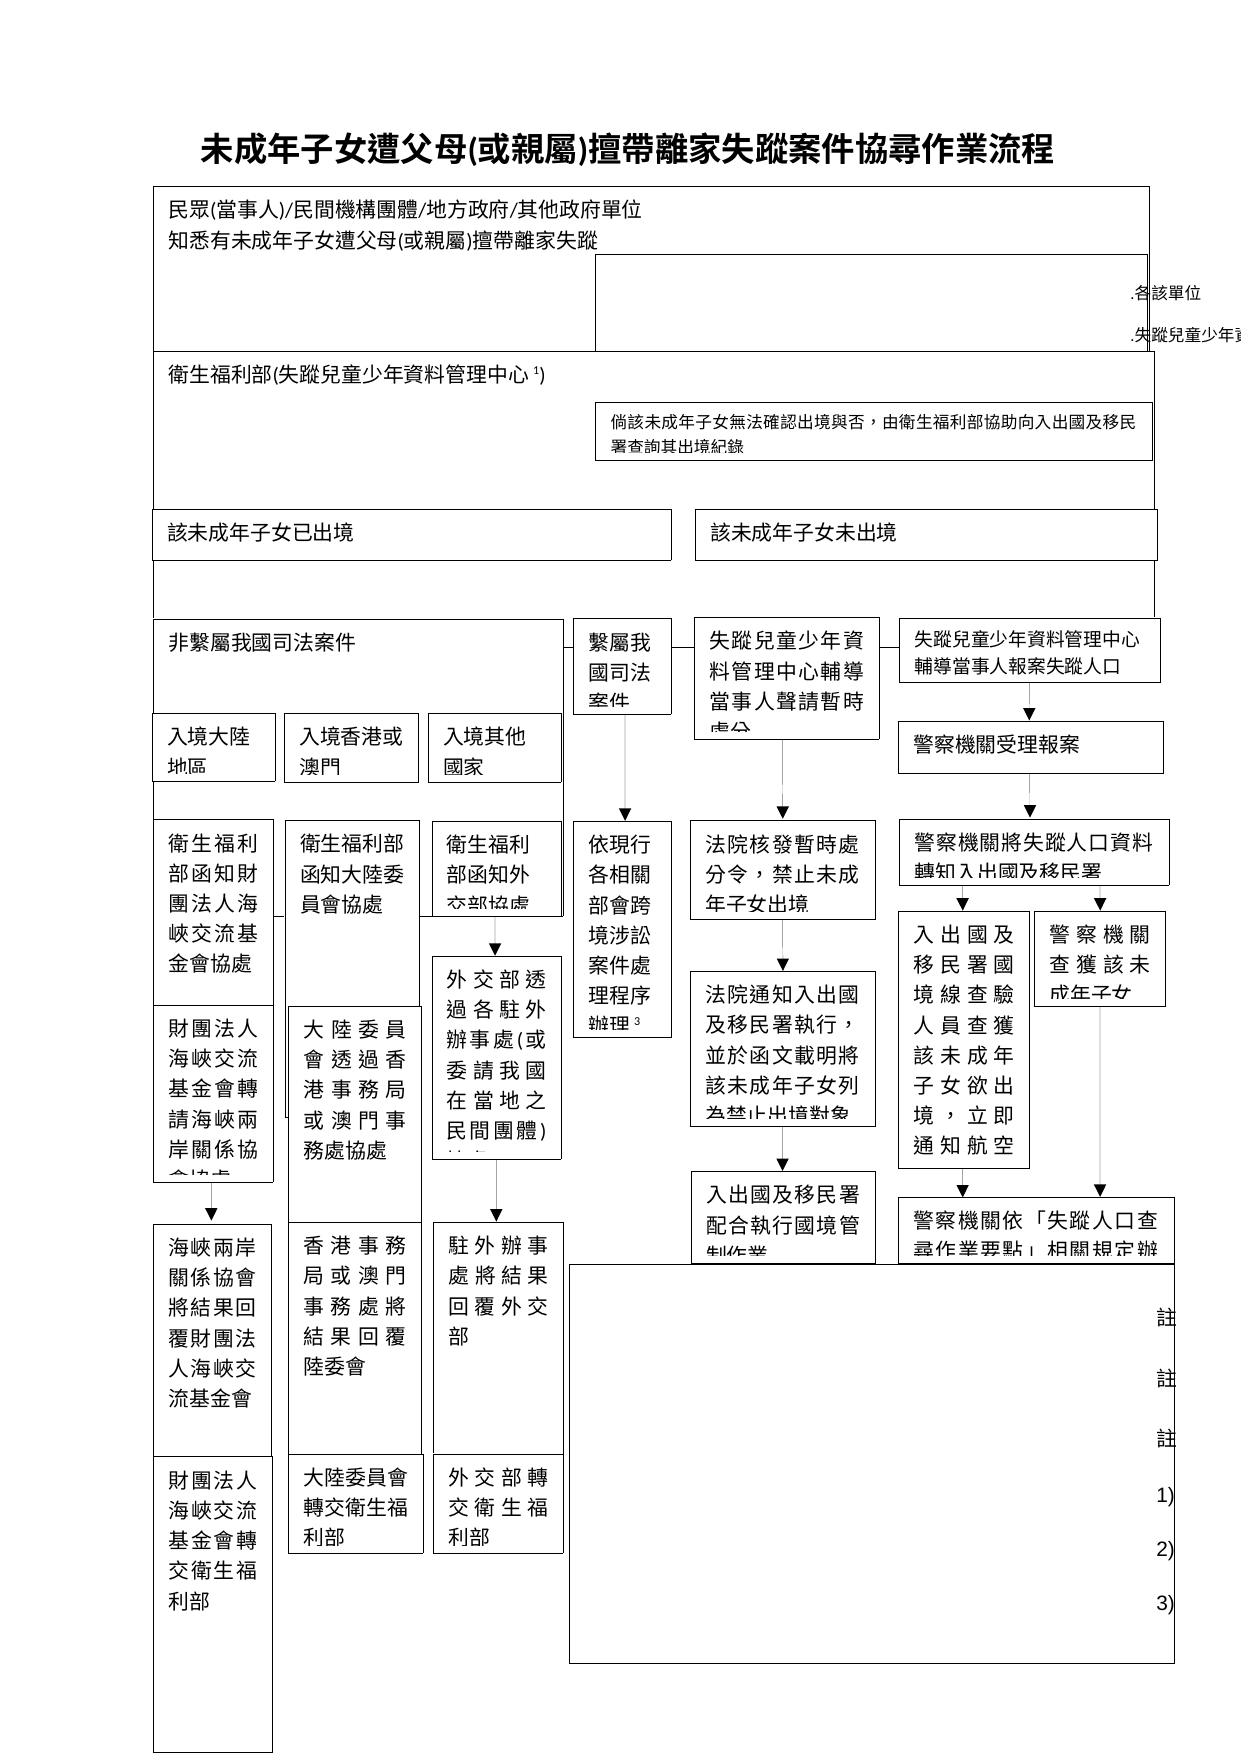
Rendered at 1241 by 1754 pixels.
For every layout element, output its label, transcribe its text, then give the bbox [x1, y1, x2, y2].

text 警察機關受理報案 [913, 728, 1148, 758]
text 入境其他國家 [443, 721, 546, 774]
text 倘該未成年子女無法確認出境與否，由衛生福利部協助向入出國及移民署查詢其出境紀錄 [610, 409, 1137, 453]
text 警察機關依「失蹤人口查尋作業要點」相關規定辦理2 [913, 1204, 1159, 1256]
text 警察機關將失蹤人口資料轉知入出國及移民署 [914, 826, 1154, 877]
text 失蹤兒童少年資料管理中心輔導當事人報案失蹤人口 [914, 625, 1146, 674]
text 該未成年子女未出境 [710, 516, 1142, 547]
text 法院通知入出國及移民署執行，並於函文載明將該未成年子女列為禁止出境對象 [705, 978, 860, 1119]
text 依現行各相關部會跨境涉訟案件處理程序辦理3 [588, 828, 656, 1030]
text 衛生福利部(失蹤兒童少年資料管理中心1) [168, 359, 1139, 389]
text 入境大陸地區 [167, 721, 260, 774]
text 財團法人海峽交流基金會轉交衛生福利部 [168, 1464, 257, 1615]
text 入境香港或澳門 [299, 721, 403, 774]
text 備註3: [1156, 1392, 1174, 1452]
text 衛生福利部函知外交部協處 [447, 828, 546, 908]
text 法院核發暫時處分令，禁止未成年子女出境 [705, 828, 860, 912]
text 繫屬我國司法案件 [588, 626, 656, 706]
text 海峽兩岸關係協會將結果回覆財團法人海峽交流基金會 [168, 1231, 256, 1412]
text 外交部透過各駐外辦事處(或委請我國在當地之民間團體) 協處 [447, 963, 546, 1152]
text 入出國及移民署國境線查驗人員查獲該未成年子女欲出境，立即通知航空(港務)警察局 [913, 918, 1014, 1160]
text 民眾(當事人)/民間機構團體/地方政府/其他政府單位 [168, 194, 1134, 224]
text 非繫屬我國司法案件 [168, 626, 548, 656]
text 大陸委員會透過香港事務局或澳門事務處協處 [303, 1013, 407, 1164]
text 知悉有未成年子女遭父母(或親屬)擅帶離家失蹤 [168, 224, 1134, 254]
text 警察機關查獲該未成年子女 [1049, 918, 1150, 998]
text 外交部轉交衛生福利部 [448, 1461, 548, 1545]
text 香港事務局或澳門事務處將結果回覆陸委會 [303, 1229, 406, 1381]
text 失蹤兒童少年資料管理中心輔導當事人聲請暫時處分 [709, 625, 864, 732]
text 該未成年子女已出境 [167, 516, 656, 547]
text 財團法人海峽交流基金會轉請海峽兩岸關係協會協處 [168, 1012, 258, 1174]
text 大陸委員會轉交衛生福利部 [303, 1461, 408, 1545]
text 衛生福利部函知財團法人海峽交流基金會協處 [168, 827, 258, 978]
text 未成年子女遭父母(或親屬)擅帶離家失蹤案件協尋作業流程 [133, 104, 1122, 179]
text 入出國及移民署配合執行國境管制作業 [706, 1179, 860, 1256]
text 駐外辦事處將結果回覆外交部 [448, 1229, 548, 1350]
text 衛生福利部函知大陸委員會協處 [300, 828, 404, 918]
